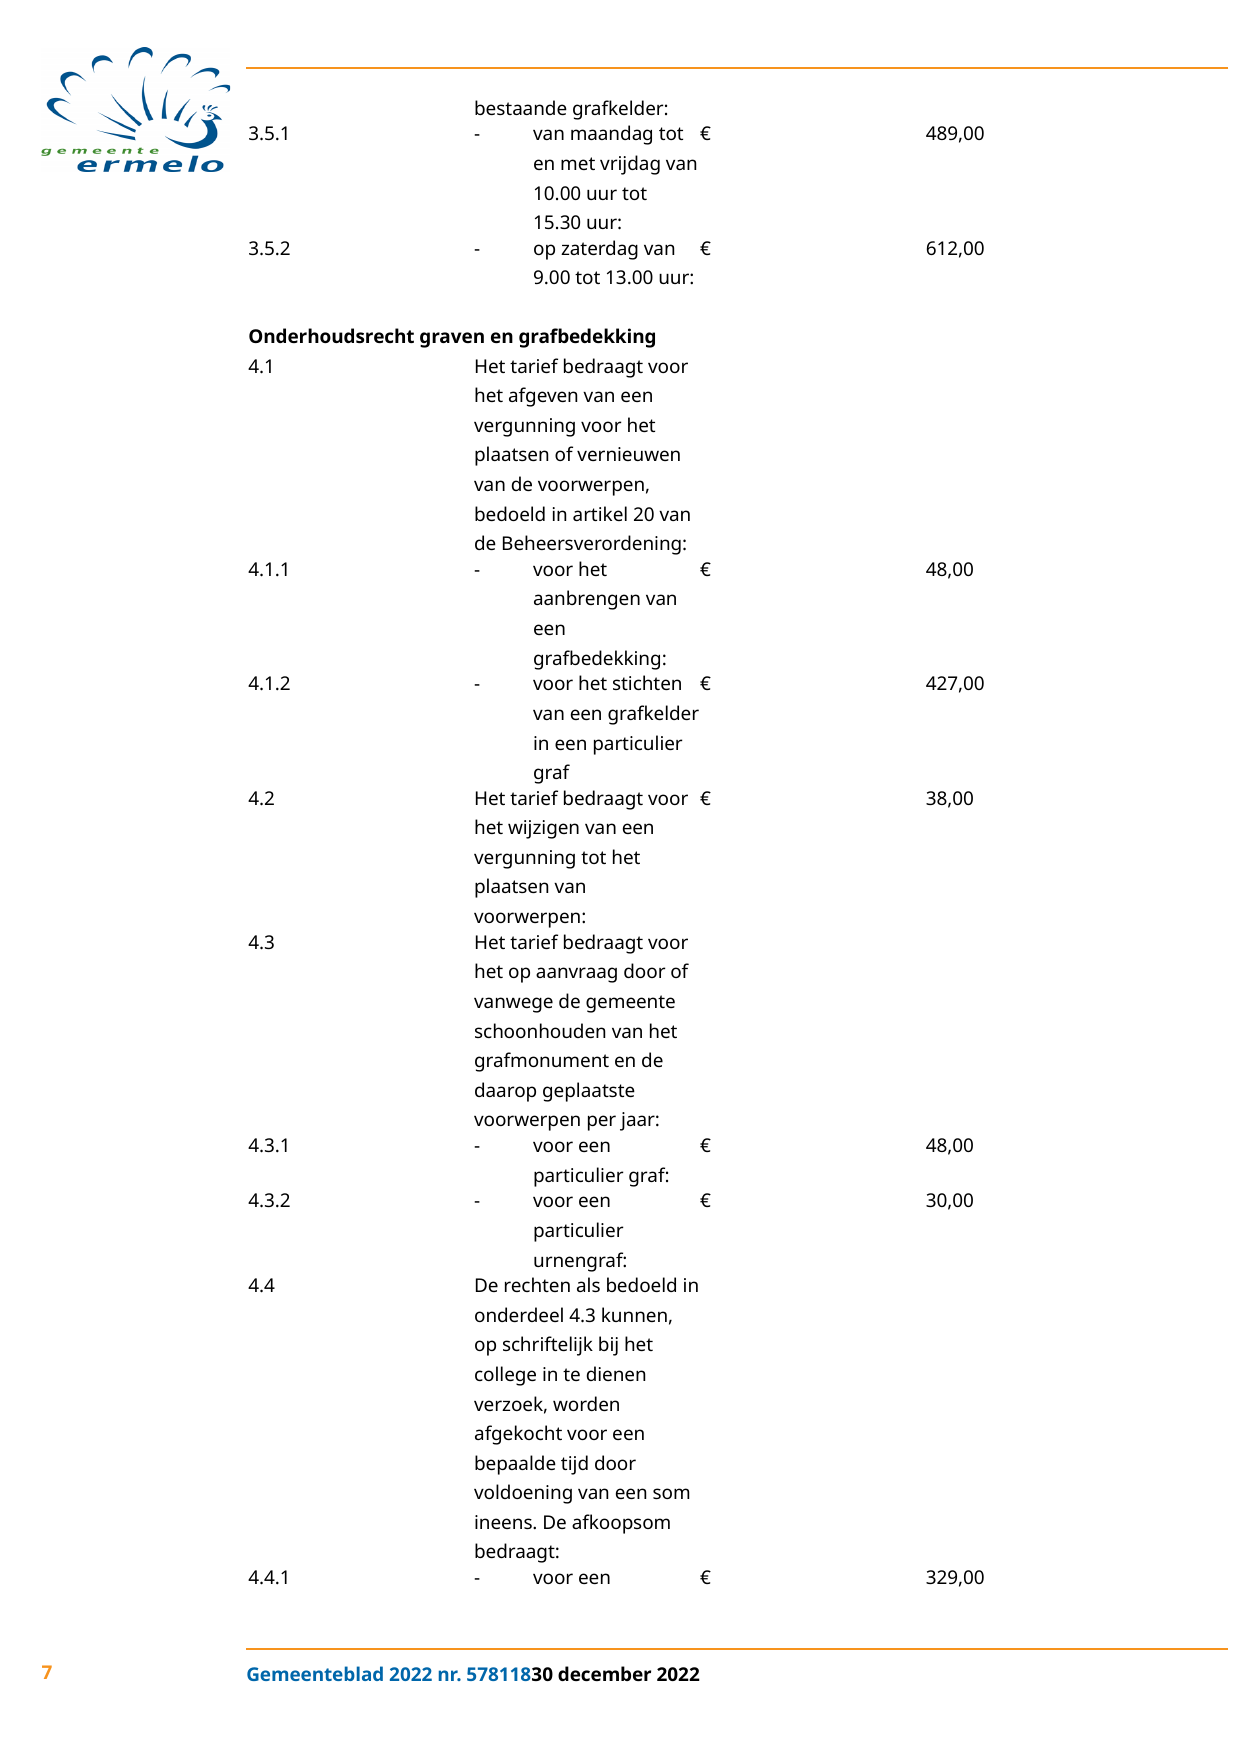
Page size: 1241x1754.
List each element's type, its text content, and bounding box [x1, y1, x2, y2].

table_cell voor een particulier urnengraf: [474, 1188, 700, 1272]
table_header [926, 353, 1152, 556]
table_cell [700, 95, 926, 121]
table_cell 612,00 [926, 235, 1152, 290]
table_cell Het tarief bedraagt voor het op aanvraag door of vanwege de gemeente schoonhouden van het grafmonument en de daarop geplaatste voorwerpen per jaar: [474, 929, 700, 1132]
table_cell € [700, 121, 926, 235]
table_cell voor een [474, 1565, 700, 1590]
table_cell 329,00 [926, 1565, 1152, 1590]
table_cell 4.3 [248, 929, 474, 1132]
table_cell [700, 929, 926, 1132]
table_header [700, 353, 926, 556]
table_cell € [700, 235, 926, 290]
table_cell € [700, 1565, 926, 1590]
table_cell 38,00 [926, 785, 1152, 929]
table_cell 4.1.2 [248, 671, 474, 785]
table_cell 4.4 [248, 1273, 474, 1564]
table_cell 48,00 [926, 556, 1152, 671]
table_cell [926, 929, 1152, 1132]
table_cell voor het stichten van een grafkelder in een particulier graf [474, 671, 700, 785]
table_cell € [700, 785, 926, 929]
table_cell [248, 95, 474, 121]
table_cell voor een particulier graf: [474, 1132, 700, 1188]
table_cell 3.5.2 [248, 235, 474, 290]
table_cell van maandag tot en met vrijdag van 10.00 uur tot 15.30 uur: [474, 121, 700, 235]
table_cell € [700, 1188, 926, 1272]
table_cell Het tarief bedraagt voor het wijzigen van een vergunning tot het plaatsen van voorwerpen: [474, 785, 700, 929]
table_cell 4.4.1 [248, 1565, 474, 1590]
table_cell € [700, 556, 926, 671]
table_cell [926, 1273, 1152, 1564]
text Onderhoudsrecht graven en grafbedekking [248, 323, 1152, 349]
table_cell 4.1.1 [248, 556, 474, 671]
picture [41, 47, 231, 172]
table_cell 30,00 [926, 1188, 1152, 1272]
table_cell 427,00 [926, 671, 1152, 785]
table_cell 3.5.1 [248, 121, 474, 235]
table_cell [700, 1273, 926, 1564]
table_cell 4.3.2 [248, 1188, 474, 1272]
table_cell [926, 95, 1152, 121]
table_cell € [700, 1132, 926, 1188]
table_cell 48,00 [926, 1132, 1152, 1188]
table_cell voor het aanbrengen van een grafbedekking: [474, 556, 700, 671]
table_cell 4.2 [248, 785, 474, 929]
table_header Het tarief bedraagt voor het afgeven van een vergunning voor het plaatsen of vernieuwen van de voorwerpen, bedoeld in artikel 20 van de Beheersverordening: [474, 353, 700, 556]
table_cell bestaande grafkelder: [474, 95, 700, 121]
table_cell 4.3.1 [248, 1132, 474, 1188]
table_cell op zaterdag van 9.00 tot 13.00 uur: [474, 235, 700, 290]
table_cell De rechten als bedoeld in onderdeel 4.3 kunnen, op schriftelijk bij het college in te dienen verzoek, worden afgekocht voor een bepaalde tijd door voldoening van een som ineens. De afkoopsom bedraagt: [474, 1273, 700, 1564]
table_header 4.1 [248, 353, 474, 556]
table_cell € [700, 671, 926, 785]
table_cell 489,00 [926, 121, 1152, 235]
